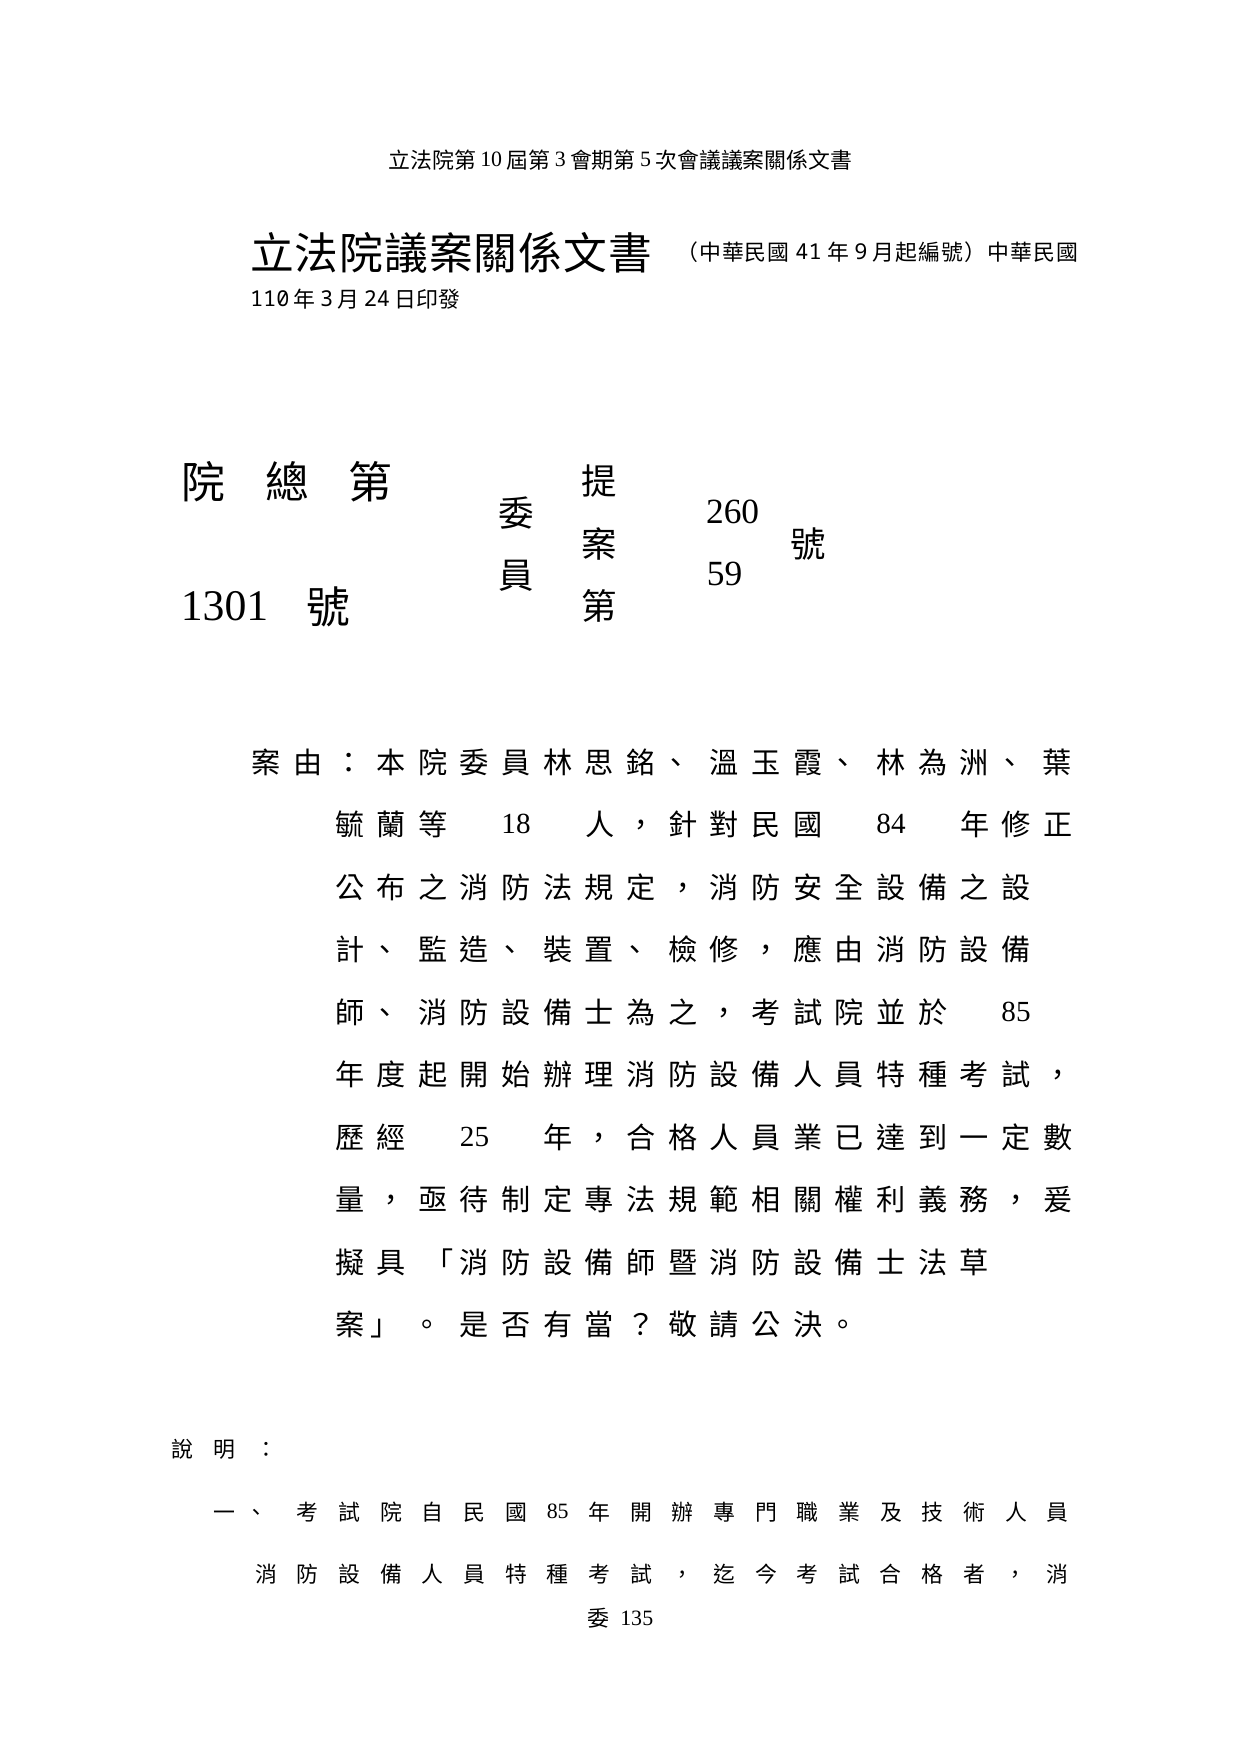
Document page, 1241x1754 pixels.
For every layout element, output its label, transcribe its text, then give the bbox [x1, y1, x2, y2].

table_header 號 [773, 406, 810, 656]
table_header [815, 406, 829, 656]
table_header 院總第1301號 [162, 406, 441, 656]
text 說明： [162, 1406, 1078, 1469]
table_header 26059 [661, 406, 773, 656]
table_header 提案第 [556, 406, 661, 656]
text 立法院議案關係文書 （中華民國41年9月起編號）中華民國110年3月24日印發 [250, 219, 1078, 314]
text 案由：本院委員林思銘、溫玉霞、林為洲、葉毓蘭等18人，針對民國84年修正公布之消防法規定，消防安全設備之設計、監造、裝置、檢修，應由消防設備師、消防設備士為之，考試院並於85年度起開始辦理消防設備人員特種考試，歷經25年，合格人員業已達到一定數量，亟待制定專法規範相關權利義務，爰擬具「消防設備師暨消防設備士法草案」。是否有當？敬請公決。 [217, 719, 1078, 1344]
table_header 委員 [441, 406, 556, 656]
table_header [810, 542, 815, 656]
table_header [810, 406, 815, 534]
text 一、考試院自民國85年開辦專門職業及技術人員消防設備人員特種考試，迄今考試合格者，消 [184, 1469, 1078, 1594]
